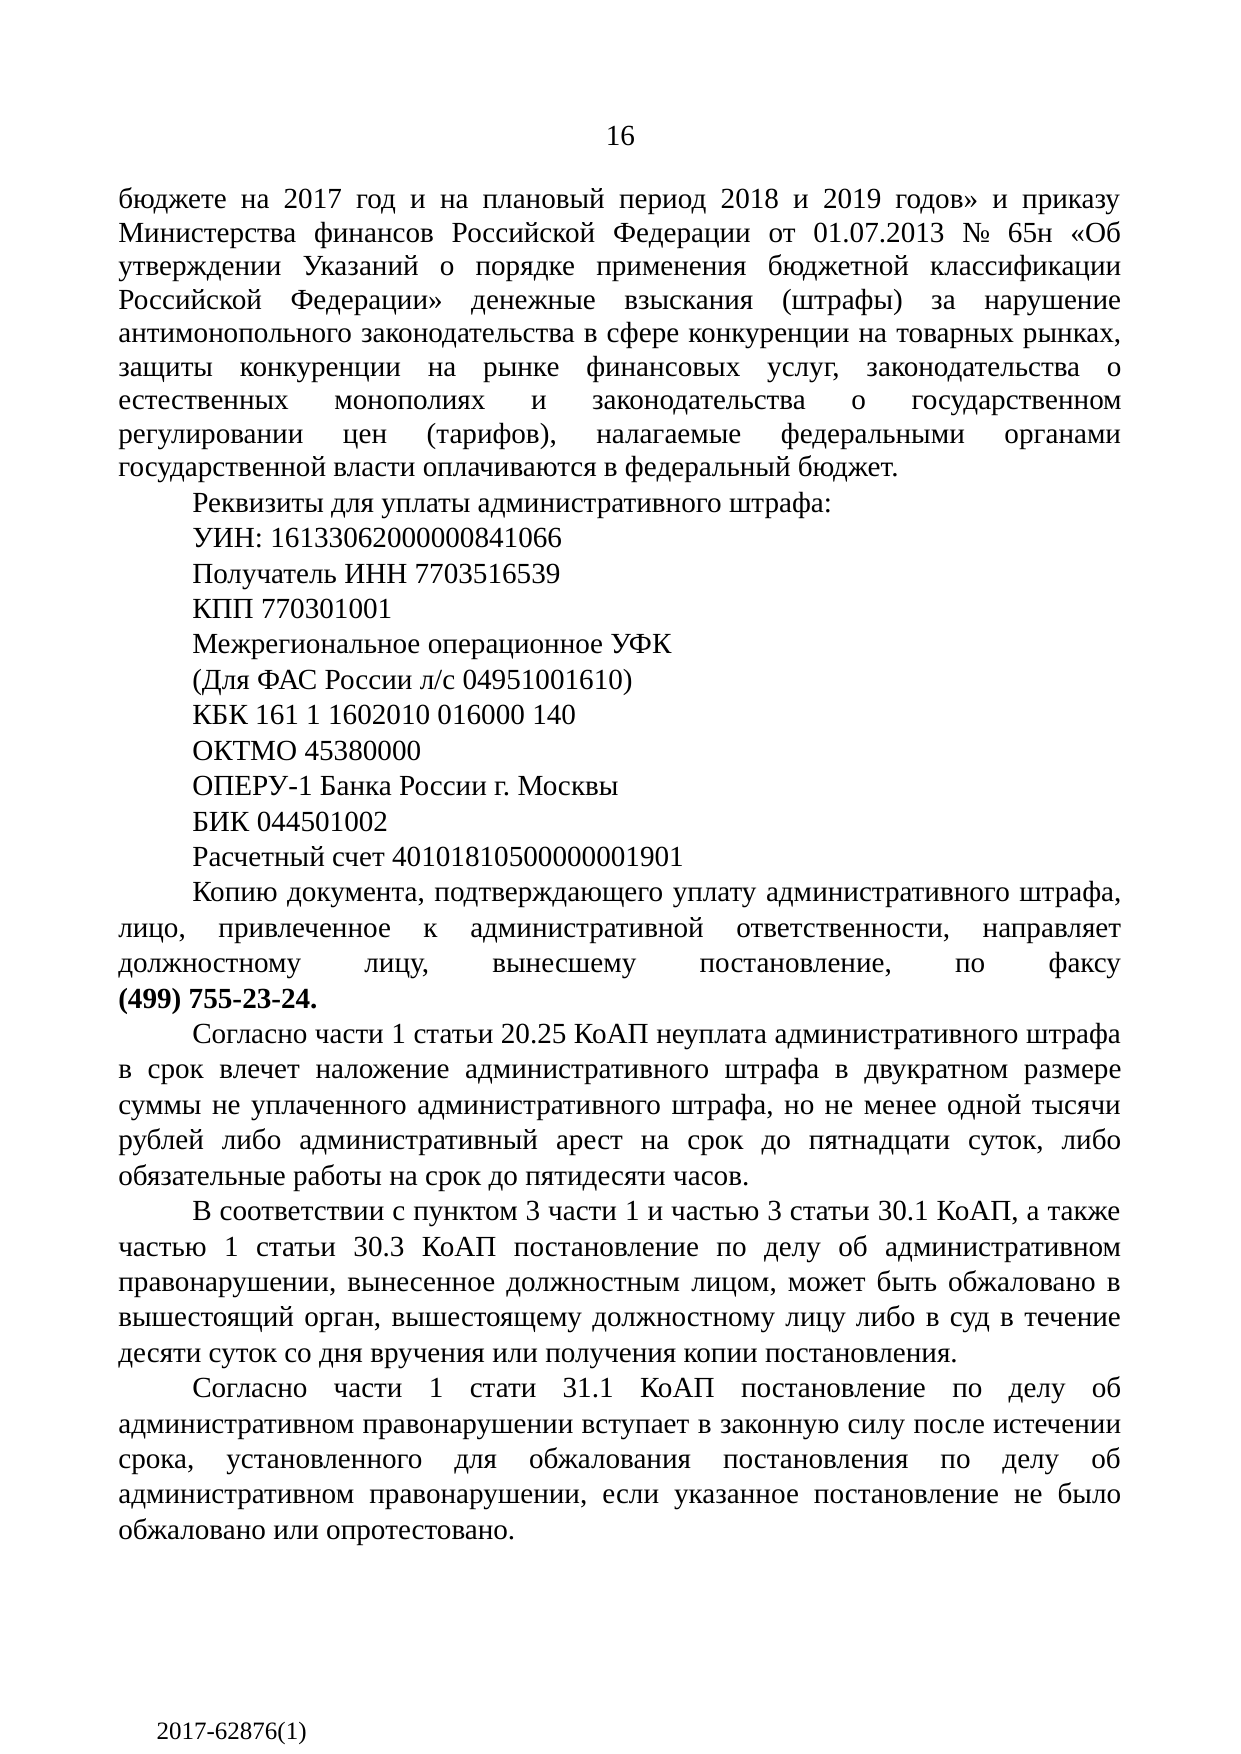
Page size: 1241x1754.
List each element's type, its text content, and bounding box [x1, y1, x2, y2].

text бюджете на 2017 год и на плановый период 2018 и 2019 годов» и приказу Министерства финансов Российской Федерации от 01.07.2013 № 65н «Об утверждении Указаний о порядке применения бюджетной классификации Российской Федерации» денежные взыскания (штрафы) за нарушение антимонопольного законодательства в сфере конкуренции на товарных рынках, защиты конкуренции на рынке финансовых услуг, законодательства о естественных монополиях и законодательства о государственном регулировании цен (тарифов), налагаемые федеральными органами государственной власти оплачиваются в федеральный бюджет. [118, 181, 1122, 483]
text В соответствии с пунктом 3 части 1 и частью 3 статьи 30.1 КоАП, а также частью 1 статьи 30.3 КоАП постановление по делу об административном правонарушении, вынесенное должностным лицом, может быть обжаловано в вышестоящий орган, вышестоящему должностному лицу либо в суд в течение десяти суток со дня вручения или получения копии постановления. [118, 1191, 1122, 1368]
text УИН: 16133062000000841066 [118, 518, 1122, 554]
text КБК 161 1 1602010 016000 140 [118, 696, 1122, 731]
text Согласно части 1 статьи 20.25 КоАП неуплата административного штрафа в срок влечет наложение административного штрафа в двукратном размере суммы не уплаченного административного штрафа, но не менее одной тысячи рублей либо административный арест на срок до пятнадцати суток, либо обязательные работы на срок до пятидесяти часов. [118, 1014, 1122, 1191]
text БИК 044501002 [118, 802, 1122, 837]
text Реквизиты для уплаты административного штрафа: [118, 483, 1122, 518]
text Межрегиональное операционное УФК [118, 625, 1122, 660]
text (Для ФАС России л/с 04951001610) [118, 660, 1122, 696]
text КПП 770301001 [118, 589, 1122, 625]
text ОКТМО 45380000 [118, 731, 1122, 766]
text Согласно части 1 стати 31.1 КоАП постановление по делу об административном правонарушении вступает в законную силу после истечении срока, установленного для обжалования постановления по делу об административном правонарушении, если указанное постановление не было обжаловано или опротестовано. [118, 1368, 1122, 1546]
text Получатель ИНН 7703516539 [118, 554, 1122, 589]
text ОПЕРУ-1 Банка России г. Москвы [118, 766, 1122, 802]
text Копию документа, подтверждающего уплату административного штрафа, лицо, привлеченное к административной ответственности, направляет должностному лицу, вынесшему постановление, по факсу (499) 755-23-24. [118, 873, 1122, 1014]
text Расчетный счет 40101810500000001901 [118, 837, 1122, 873]
